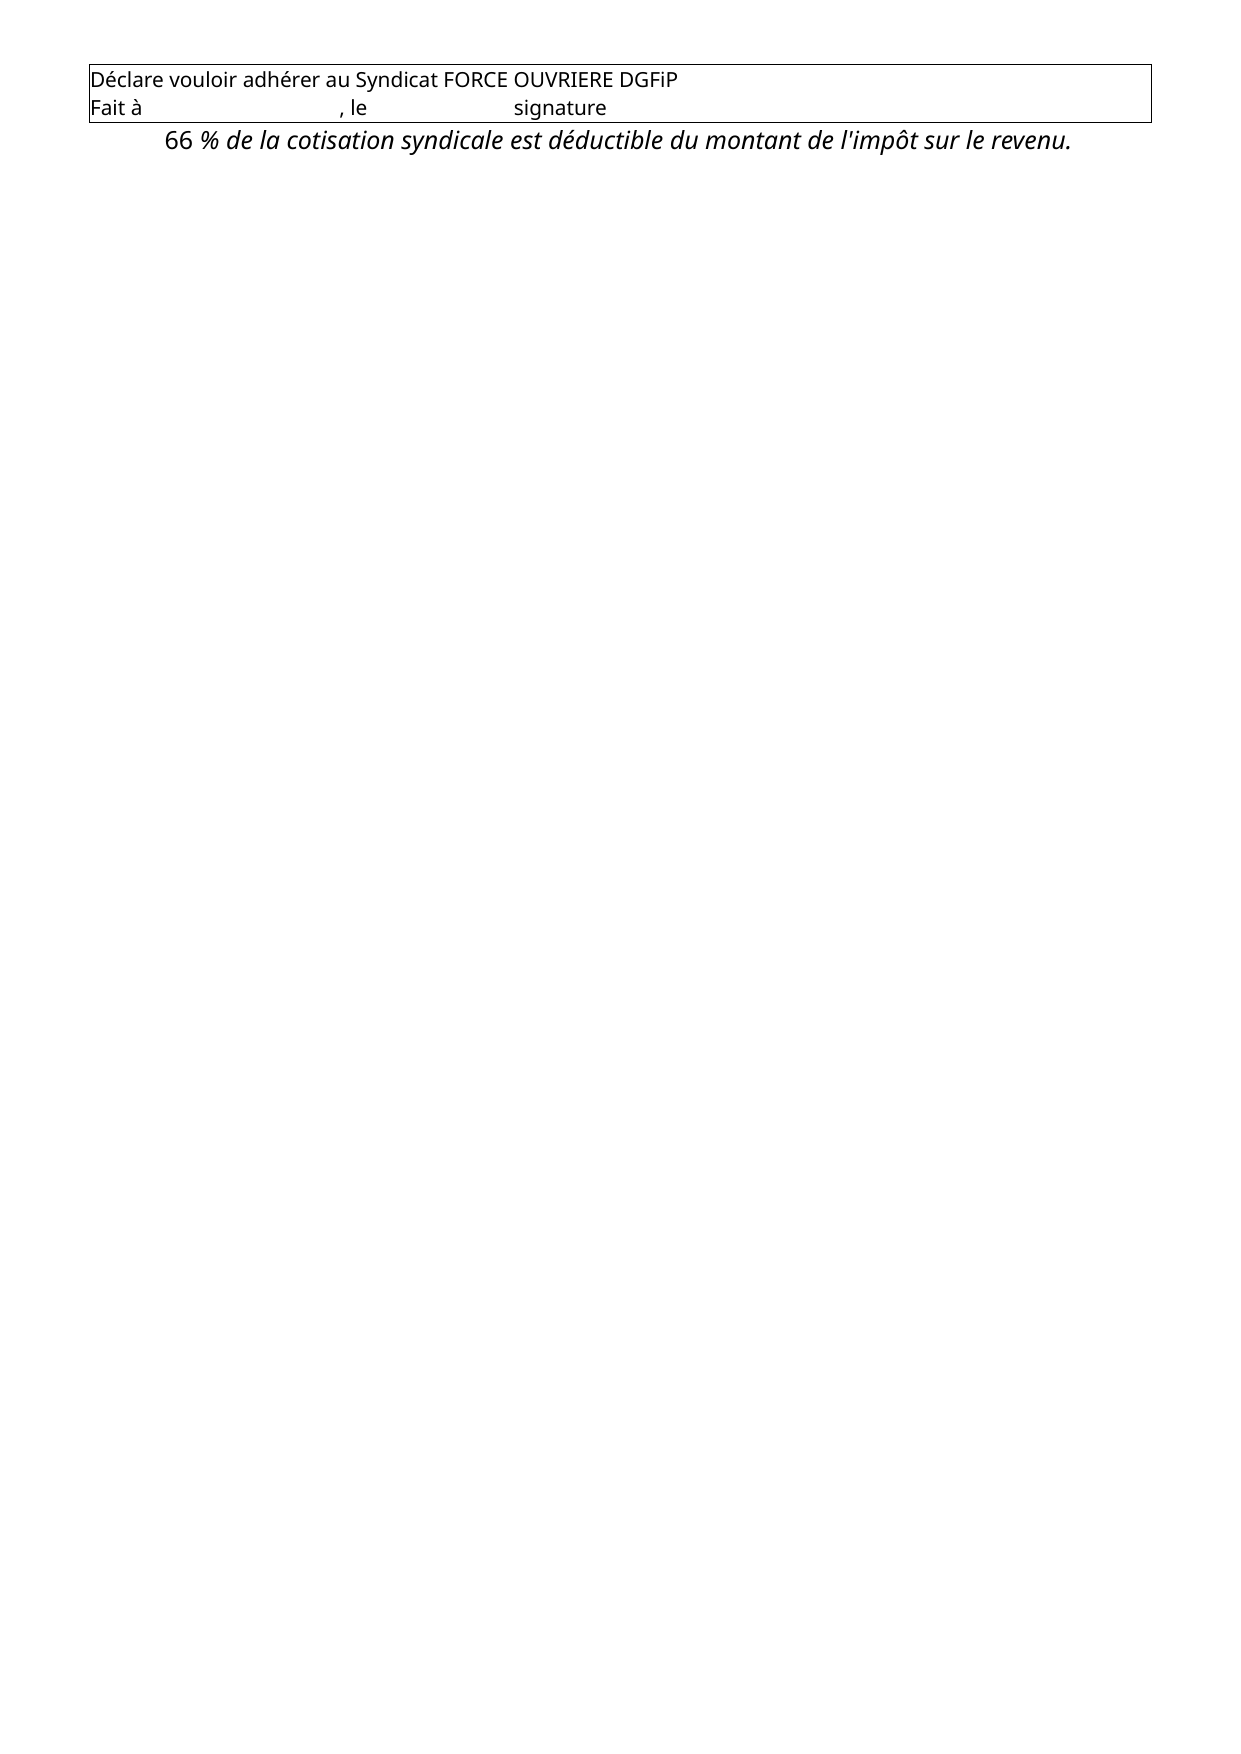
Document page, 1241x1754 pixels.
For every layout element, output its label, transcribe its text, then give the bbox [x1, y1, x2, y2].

text Fait à , le signature [90, 92, 1151, 122]
text Déclare vouloir adhérer au Syndicat FORCE OUVRIERE DGFiP [90, 65, 1151, 92]
text 66 % de la cotisation syndicale est déductible du montant de l'impôt sur le revenu. [89, 123, 1152, 157]
